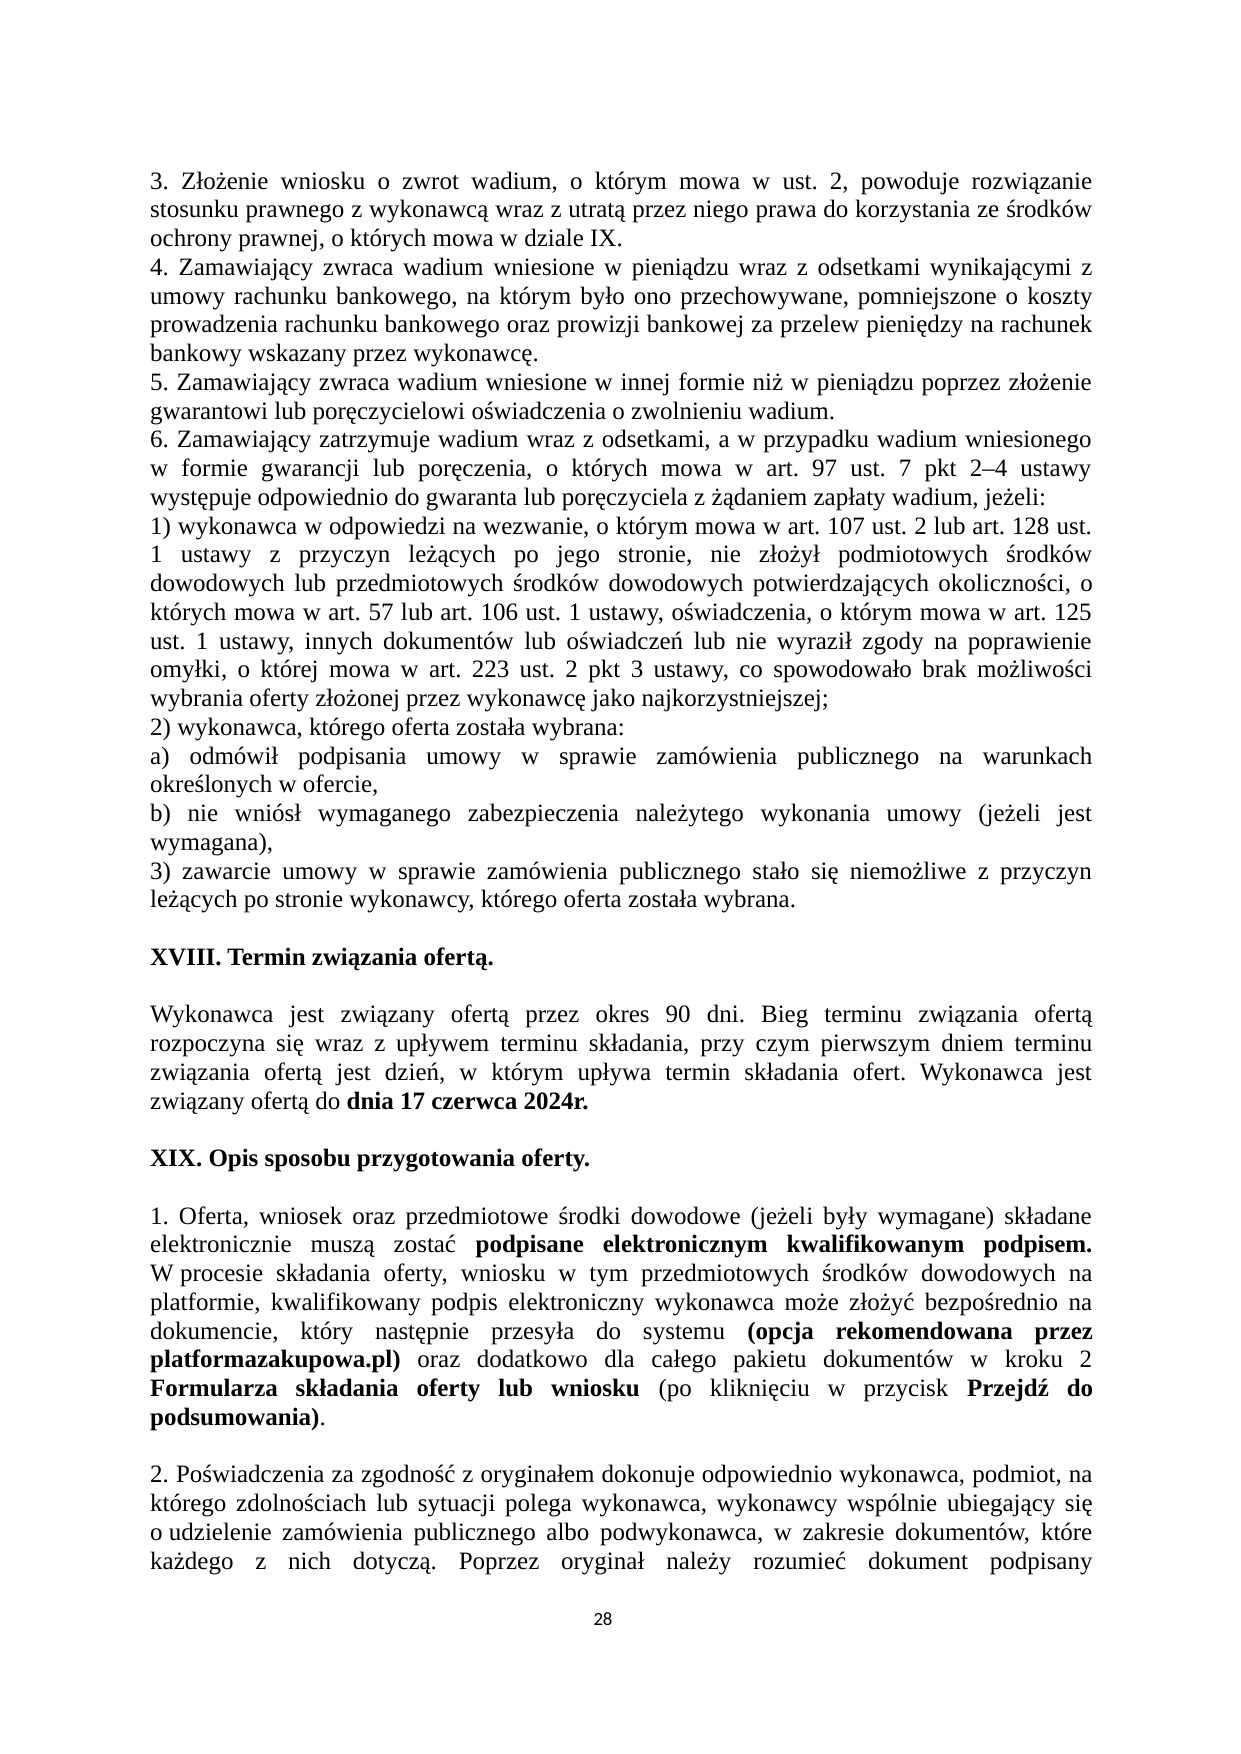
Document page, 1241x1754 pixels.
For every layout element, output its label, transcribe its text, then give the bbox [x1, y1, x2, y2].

text 3. Złożenie wniosku o zwrot wadium, o którym mowa w ust. 2, powoduje rozwiązanie stosunku prawnego z wykonawcą wraz z utratą przez niego prawa do korzystania ze środków ochrony prawnej, o których mowa w dziale IX. [150, 166, 1093, 252]
text XIX. Opis sposobu przygotowania oferty. [150, 1143, 1093, 1172]
text XVIII. Termin związania ofertą. [150, 942, 1093, 971]
text 4. Zamawiający zwraca wadium wniesione w pieniądzu wraz z odsetkami wynikającymi z umowy rachunku bankowego, na którym było ono przechowywane, pomniejszone o koszty prowadzenia rachunku bankowego oraz prowizji bankowej za przelew pieniędzy na rachunek bankowy wskazany przez wykonawcę. [150, 252, 1093, 367]
text 3) zawarcie umowy w sprawie zamówienia publicznego stało się niemożliwe z przyczyn leżących po stronie wykonawcy, którego oferta została wybrana. [150, 856, 1093, 913]
text 5. Zamawiający zwraca wadium wniesione w innej formie niż w pieniądzu poprzez złożenie gwarantowi lub poręczycielowi oświadczenia o zwolnieniu wadium. [150, 367, 1093, 424]
text a) odmówił podpisania umowy w sprawie zamówienia publicznego na warunkach określonych w ofercie, [150, 741, 1093, 798]
text 1) wykonawca w odpowiedzi na wezwanie, o którym mowa w art. 107 ust. 2 lub art. 128 ust. 1 ustawy z przyczyn leżących po jego stronie, nie złożył podmiotowych środków dowodowych lub przedmiotowych środków dowodowych potwierdzających okoliczności, o których mowa w art. 57 lub art. 106 ust. 1 ustawy, oświadczenia, o którym mowa w art. 125 ust. 1 ustawy, innych dokumentów lub oświadczeń lub nie wyraził zgody na poprawienie omyłki, o której mowa w art. 223 ust. 2 pkt 3 ustawy, co spowodowało brak możliwości wybrania oferty złożonej przez wykonawcę jako najkorzystniejszej; [150, 511, 1093, 712]
text Wykonawca jest związany ofertą przez okres 90 dni. Bieg terminu związania ofertą rozpoczyna się wraz z upływem terminu składania, przy czym pierwszym dniem terminu związania ofertą jest dzień, w którym upływa termin składania ofert. Wykonawca jest związany ofertą do dnia 17 czerwca 2024r. [150, 999, 1093, 1114]
text b) nie wniósł wymaganego zabezpieczenia należytego wykonania umowy (jeżeli jest wymagana), [150, 798, 1093, 856]
text 2) wykonawca, którego oferta została wybrana: [150, 712, 1093, 741]
text 1. Oferta, wniosek oraz przedmiotowe środki dowodowe (jeżeli były wymagane) składane elektronicznie muszą zostać podpisane elektronicznym kwalifikowanym podpisem. W procesie składania oferty, wniosku w tym przedmiotowych środków dowodowych na platformie, kwalifikowany podpis elektroniczny wykonawca może złożyć bezpośrednio na dokumencie, który następnie przesyła do systemu (opcja rekomendowana przez platformazakupowa.pl) oraz dodatkowo dla całego pakietu dokumentów w kroku 2 Formularza składania oferty lub wniosku (po kliknięciu w przycisk Przejdź do podsumowania). [150, 1201, 1093, 1431]
text 6. Zamawiający zatrzymuje wadium wraz z odsetkami, a w przypadku wadium wniesionego w formie gwarancji lub poręczenia, o których mowa w art. 97 ust. 7 pkt 2–4 ustawy występuje odpowiednio do gwaranta lub poręczyciela z żądaniem zapłaty wadium, jeżeli: [150, 424, 1093, 511]
text 2. Poświadczenia za zgodność z oryginałem dokonuje odpowiednio wykonawca, podmiot, na którego zdolnościach lub sytuacji polega wykonawca, wykonawcy wspólnie ubiegający się o udzielenie zamówienia publicznego albo podwykonawca, w zakresie dokumentów, które każdego z nich dotyczą. Poprzez oryginał należy rozumieć dokument podpisany [150, 1459, 1093, 1574]
